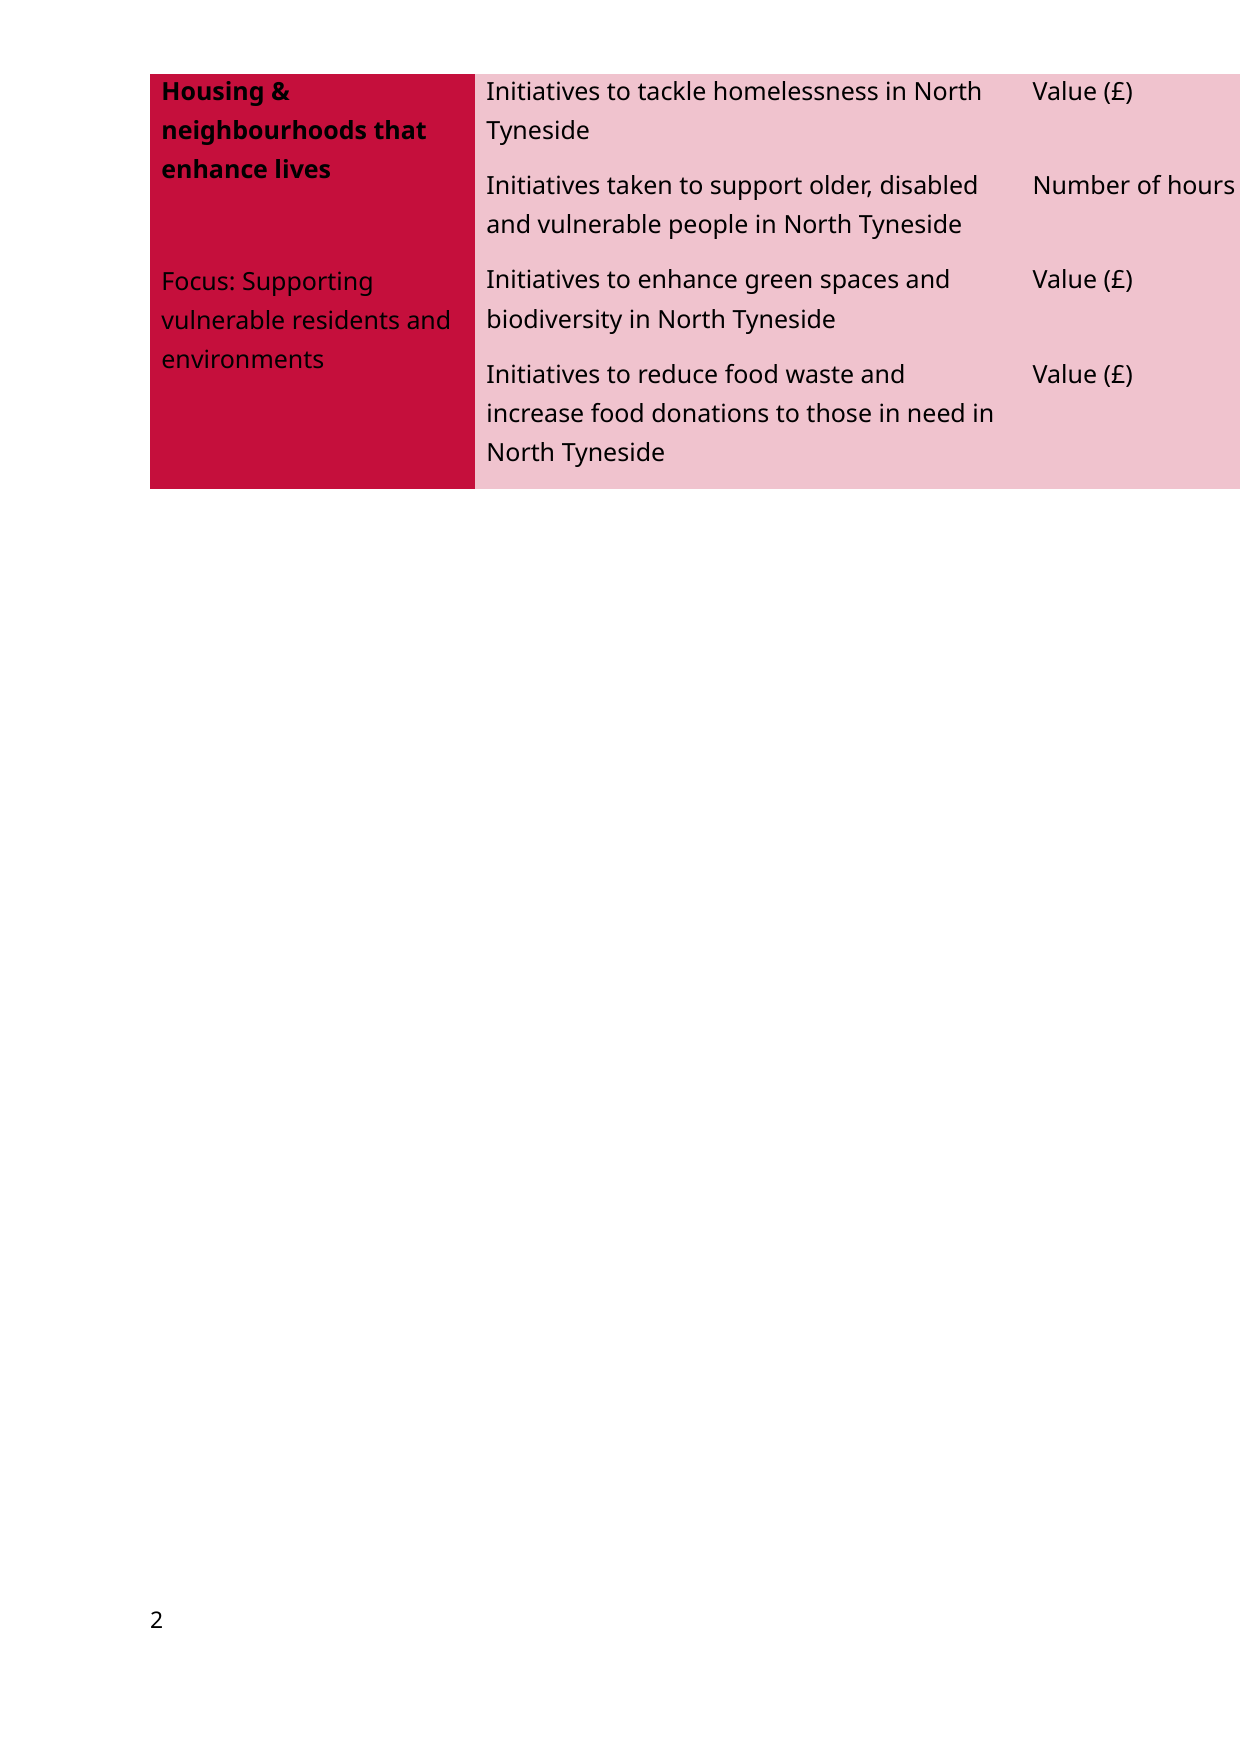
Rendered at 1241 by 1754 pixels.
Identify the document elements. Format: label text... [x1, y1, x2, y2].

table_cell Initiatives to tackle homelessness in North Tyneside [475, 74, 1021, 168]
table_cell Initiatives taken to support older, disabled and vulnerable people in North Tyneside [475, 168, 1021, 262]
table_cell Initiatives to reduce food waste and increase food donations to those in need in North Tyneside [475, 356, 1021, 489]
table_cell Value (£) [1021, 262, 1240, 356]
table_cell Initiatives to enhance green spaces and biodiversity in North Tyneside [475, 262, 1021, 356]
table_cell Housing & neighbourhoods that enhance lives Focus: Supporting vulnerable residents and environments [150, 74, 475, 489]
table_cell Value (£) [1021, 74, 1240, 168]
table_cell Value (£) [1021, 356, 1240, 489]
table_cell Number of hours [1021, 168, 1240, 262]
